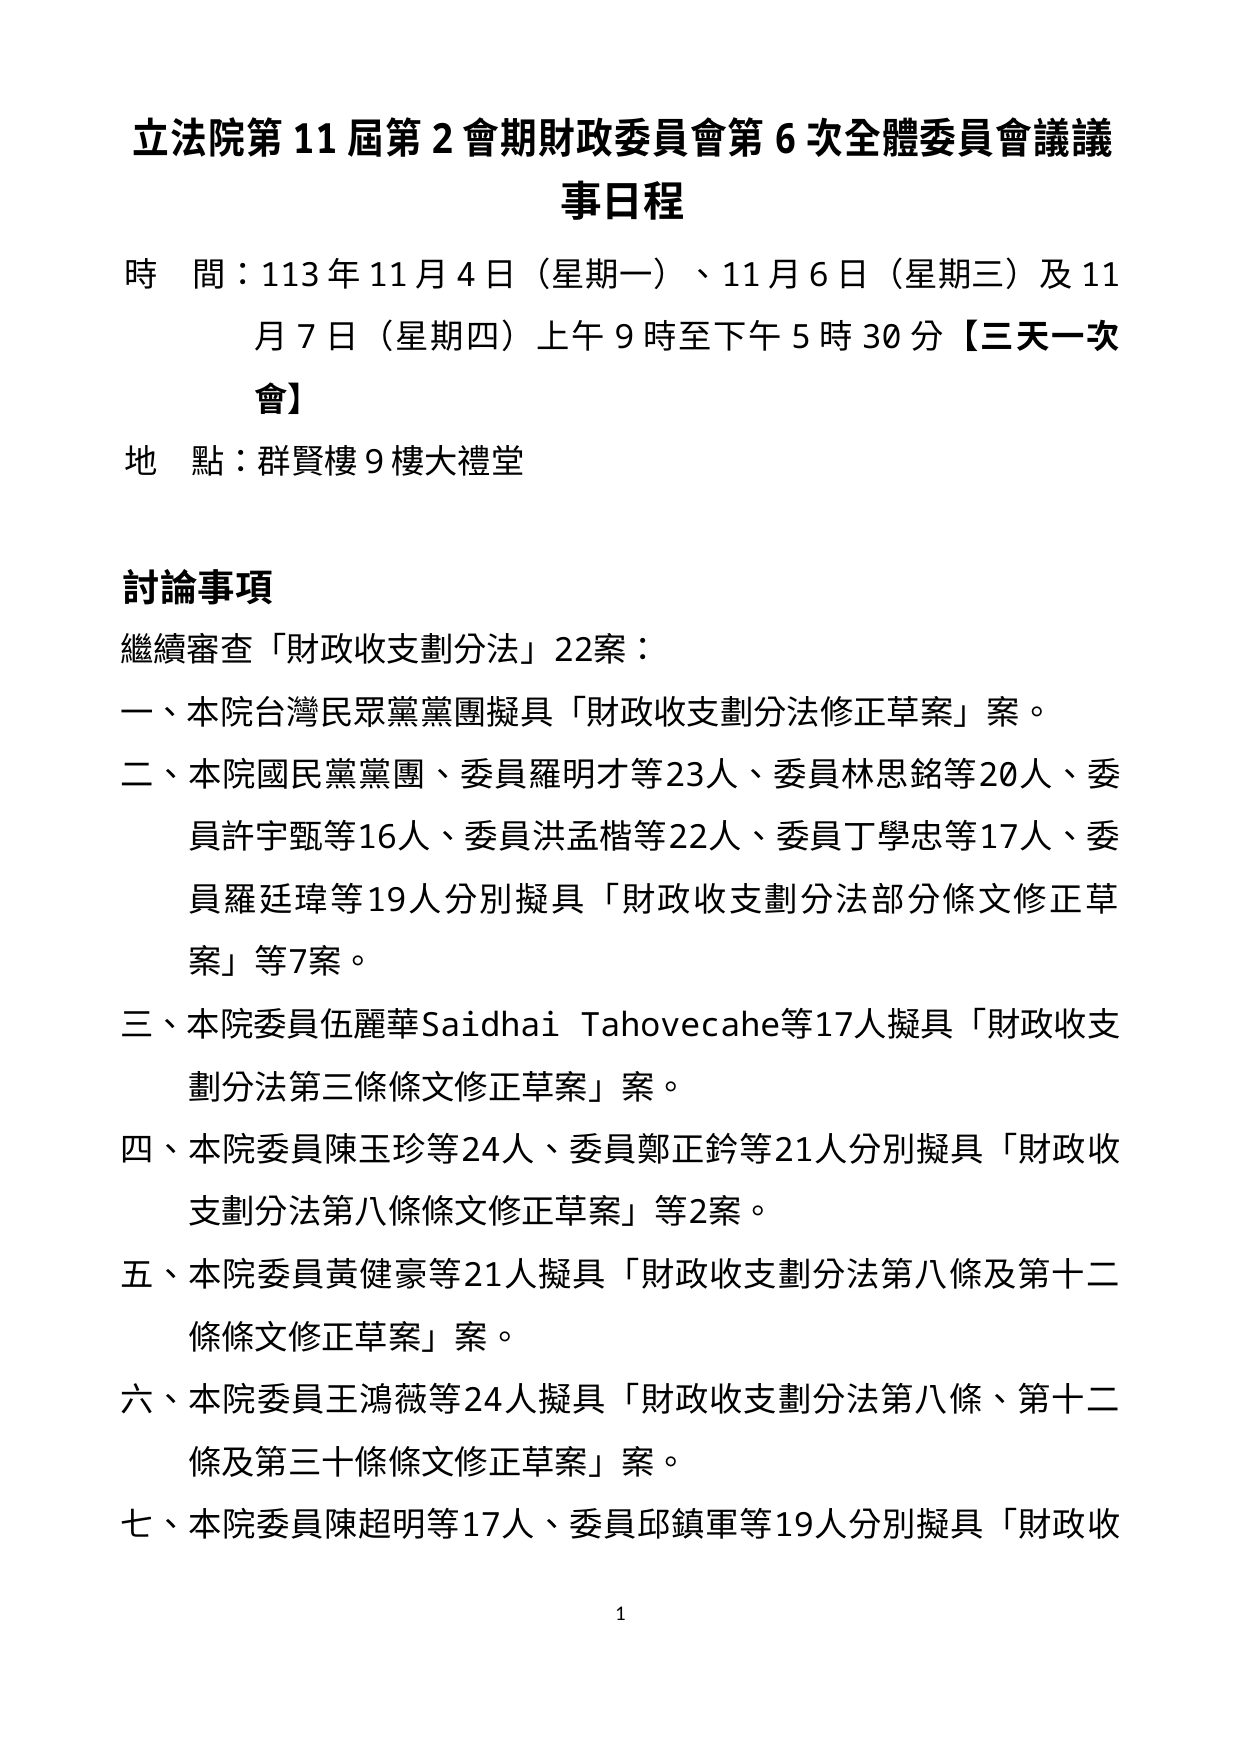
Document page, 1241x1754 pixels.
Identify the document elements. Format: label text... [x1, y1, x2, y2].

text 地 點：群賢樓9樓大禮堂 [124, 418, 1120, 480]
text 五、本院委員黃健豪等21人擬具「財政收支劃分法第八條及第十二條條文修正草案」案。 [120, 1230, 1120, 1355]
text 二、本院國民黨黨團、委員羅明才等23人、委員林思銘等20人、委員許宇甄等16人、委員洪孟楷等22人、委員丁學忠等17人、委員羅廷瑋等19人分別擬具「財政收支劃分法部分條文修正草案」等7案。 [120, 730, 1120, 980]
text 四、本院委員陳玉珍等24人、委員鄭正鈐等21人分別擬具「財政收支劃分法第八條條文修正草案」等2案。 [120, 1105, 1120, 1230]
text 時 間：113年11月4日（星期一）、11月6日（星期三）及11月7日（星期四）上午9時至下午5時30分【三天一次會】 [124, 230, 1120, 418]
text 立法院第11屆第2會期財政委員會第6次全體委員會議議事日程 [124, 94, 1120, 219]
text 討論事項 [122, 543, 1120, 605]
text 三、本院委員伍麗華Saidhai Tahovecahe等17人擬具「財政收支劃分法第三條條文修正草案」案。 [120, 980, 1120, 1105]
text 一、本院台灣民眾黨黨團擬具「財政收支劃分法修正草案」案。 [120, 668, 1120, 730]
text 七、本院委員陳超明等17人、委員邱鎮軍等19人分別擬具「財政收 [120, 1480, 1120, 1543]
text 繼續審查「財政收支劃分法」22案： [120, 605, 1120, 668]
text 六、本院委員王鴻薇等24人擬具「財政收支劃分法第八條、第十二條及第三十條條文修正草案」案。 [120, 1355, 1120, 1480]
